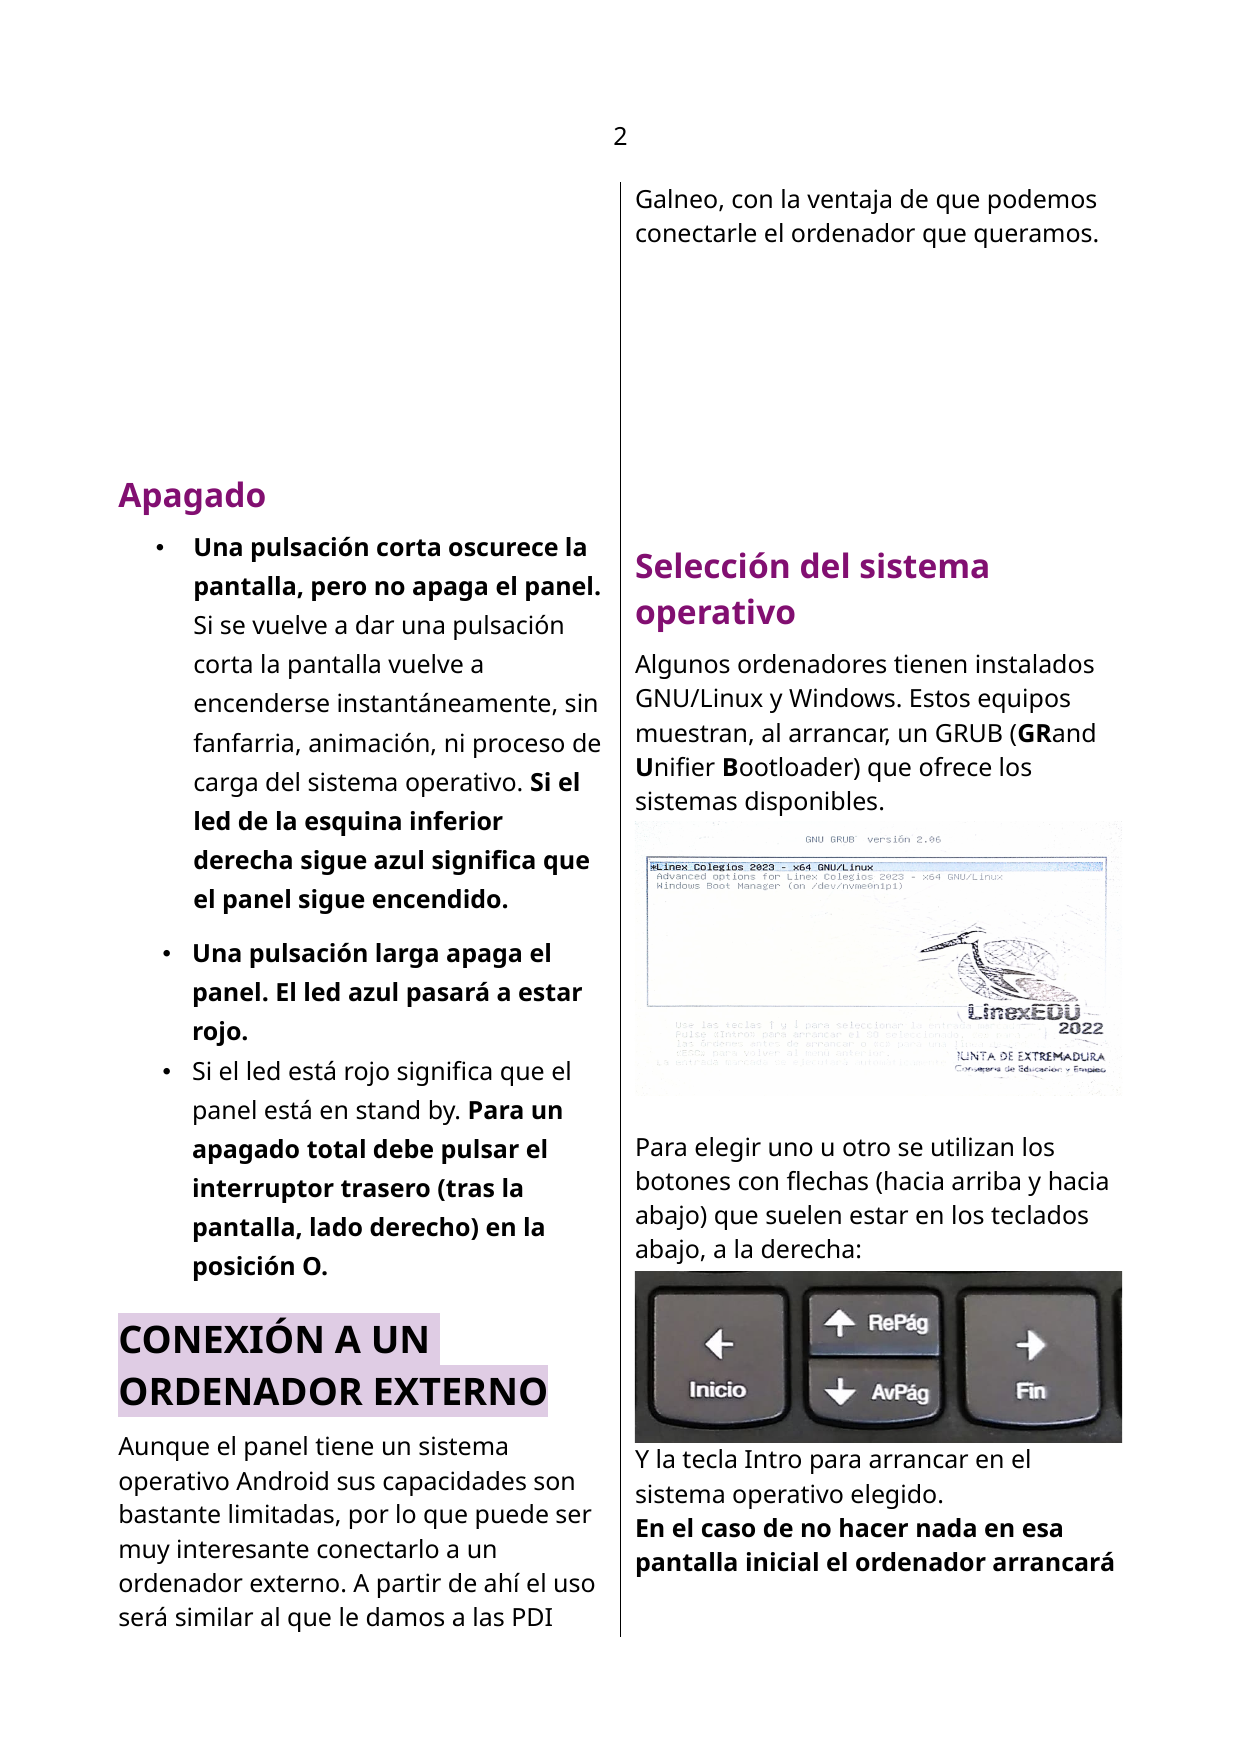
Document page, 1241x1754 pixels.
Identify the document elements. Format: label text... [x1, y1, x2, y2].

subtitle CONEXIÓN A UN ORDENADOR EXTERNO [118, 1313, 605, 1417]
text Y la tecla Intro para arrancar en el sistema operativo elegido. [635, 1443, 1122, 1510]
text Aunque el panel tiene un sistema operativo Android sus capacidades son bastante limitadas, por lo que puede ser muy interesante conectarlo a un ordenador externo. A partir de ahí el uso será similar al que le damos a las PDI [118, 1429, 605, 1633]
list Una pulsación larga apaga el panel. El led azul pasará a estar rojo. [162, 936, 605, 1048]
subtitle Selección del sistema operativo [635, 543, 1122, 634]
text [635, 1266, 1122, 1271]
text Para elegir uno u otro se utilizan los botones con flechas (hacia arriba y hacia abajo) que suelen estar en los teclados abajo, a la derecha: [635, 1129, 1122, 1266]
list Si el led está rojo significa que el panel está en stand by. Para un apagado total debe pulsar el interruptor trasero (tras la pantalla, lado derecho) en la posición O. [162, 1053, 605, 1283]
text Galneo, con la ventaja de que podemos conectarle el ordenador que queramos. [635, 182, 1122, 250]
list Una pulsación corta oscurece la pantalla, pero no apaga el panel. Si se vuelve a dar una pulsación corta la pantalla vuelve a encenderse instantáneamente, sin fanfarria, animación, ni proceso de carga del sistema operativo. Si el led de la esquina inferior derecha sigue azul significa que el panel sigue encendido. [156, 529, 605, 916]
text Algunos ordenadores tienen instalados GNU/Linux y Windows. Estos equipos muestran, al arrancar, un GRUB (GRand Unifier Bootloader) que ofrece los sistemas disponibles. [635, 647, 1122, 817]
picture [634, 821, 1123, 1096]
text En el caso de no hacer nada en esa pantalla inicial el ordenador arrancará [635, 1510, 1122, 1578]
picture [634, 1271, 1123, 1443]
subtitle Apagado [118, 471, 605, 517]
